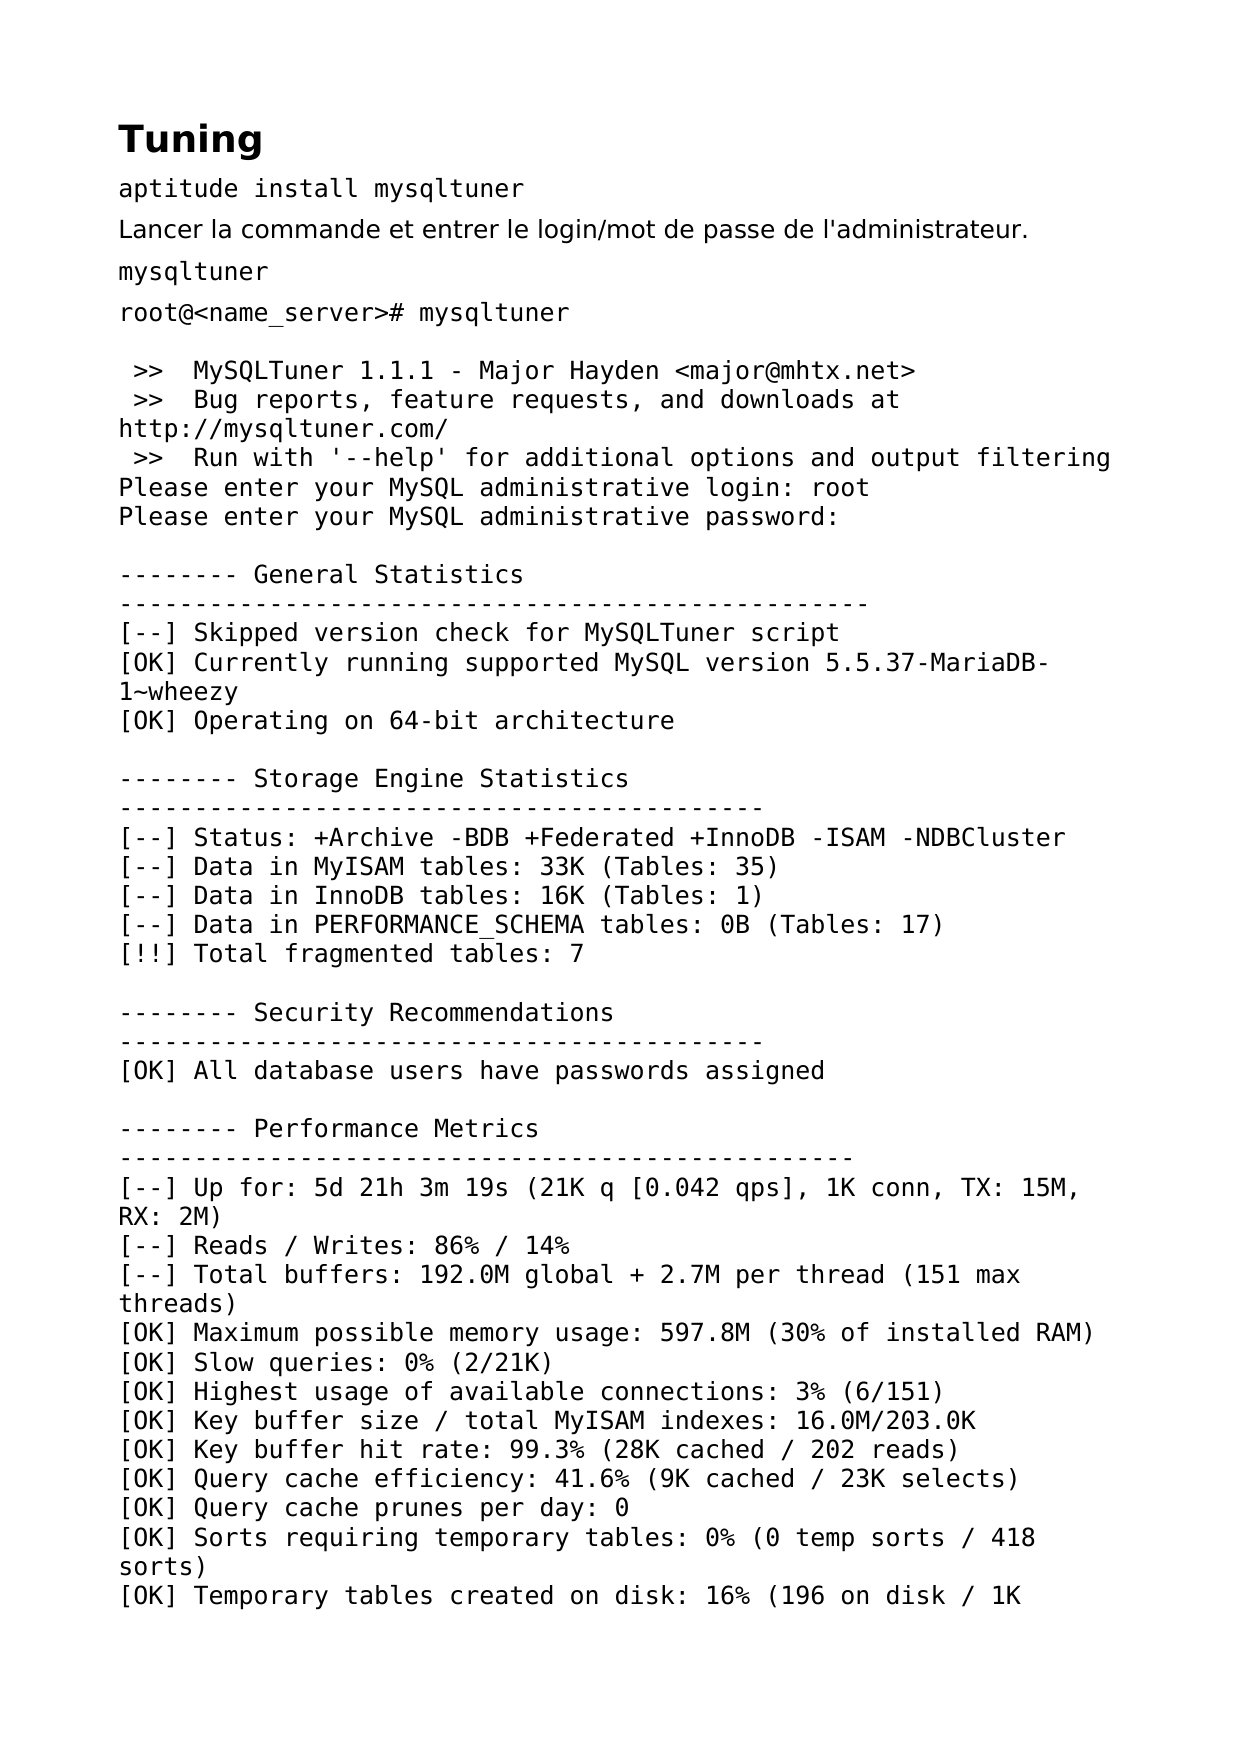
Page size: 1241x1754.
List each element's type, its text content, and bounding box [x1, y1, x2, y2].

text aptitude install mysqltuner [118, 174, 1122, 203]
text mysqltuner [118, 257, 1122, 286]
text Lancer la commande et entrer le login/mot de passe de l'administrateur. [118, 215, 1122, 244]
subtitle Tuning [118, 118, 1122, 162]
text root@<name_server># mysqltuner >> MySQLTuner 1.1.1 - Major Hayden <major@mhtx.net> >> Bug reports, feature requests, and downloads at http://mysqltuner.com/ >> Run with '--help' for additional options and output filtering Please enter your MySQL administrative login: root Please enter your MySQL administrative password: -------- General Statistics -------------------------------------------------- [--] Skipped version check for MySQLTuner script [OK] Currently running supported MySQL version 5.5.37-MariaDB-1~wheezy [OK] Operating on 64-bit architecture -------- Storage Engine Statistics ------------------------------------------- [--] Status: +Archive -BDB +Federated +InnoDB -ISAM -NDBCluster [--] Data in MyISAM tables: 33K (Tables: 35) [--] Data in InnoDB tables: 16K (Tables: 1) [--] Data in PERFORMANCE_SCHEMA tables: 0B (Tables: 17) [!!] Total fragmented tables: 7 -------- Security Recommendations ------------------------------------------- [OK] All database users have passwords assigned -------- Performance Metrics ------------------------------------------------- [--] Up for: 5d 21h 3m 19s (21K q [0.042 qps], 1K conn, TX: 15M, RX: 2M) [--] Reads / Writes: 86% / 14% [--] Total buffers: 192.0M global + 2.7M per thread (151 max threads) [OK] Maximum possible memory usage: 597.8M (30% of installed RAM) [OK] Slow queries: 0% (2/21K) [OK] Highest usage of available connections: 3% (6/151) [OK] Key buffer size / total MyISAM indexes: 16.0M/203.0K [OK] Key buffer hit rate: 99.3% (28K cached / 202 reads) [OK] Query cache efficiency: 41.6% (9K cached / 23K selects) [OK] Query cache prunes per day: 0 [OK] Sorts requiring temporary tables: 0% (0 temp sorts / 418 sorts) [OK] Temporary tables created on disk: 16% (196 on disk / 1K [118, 298, 1122, 1610]
